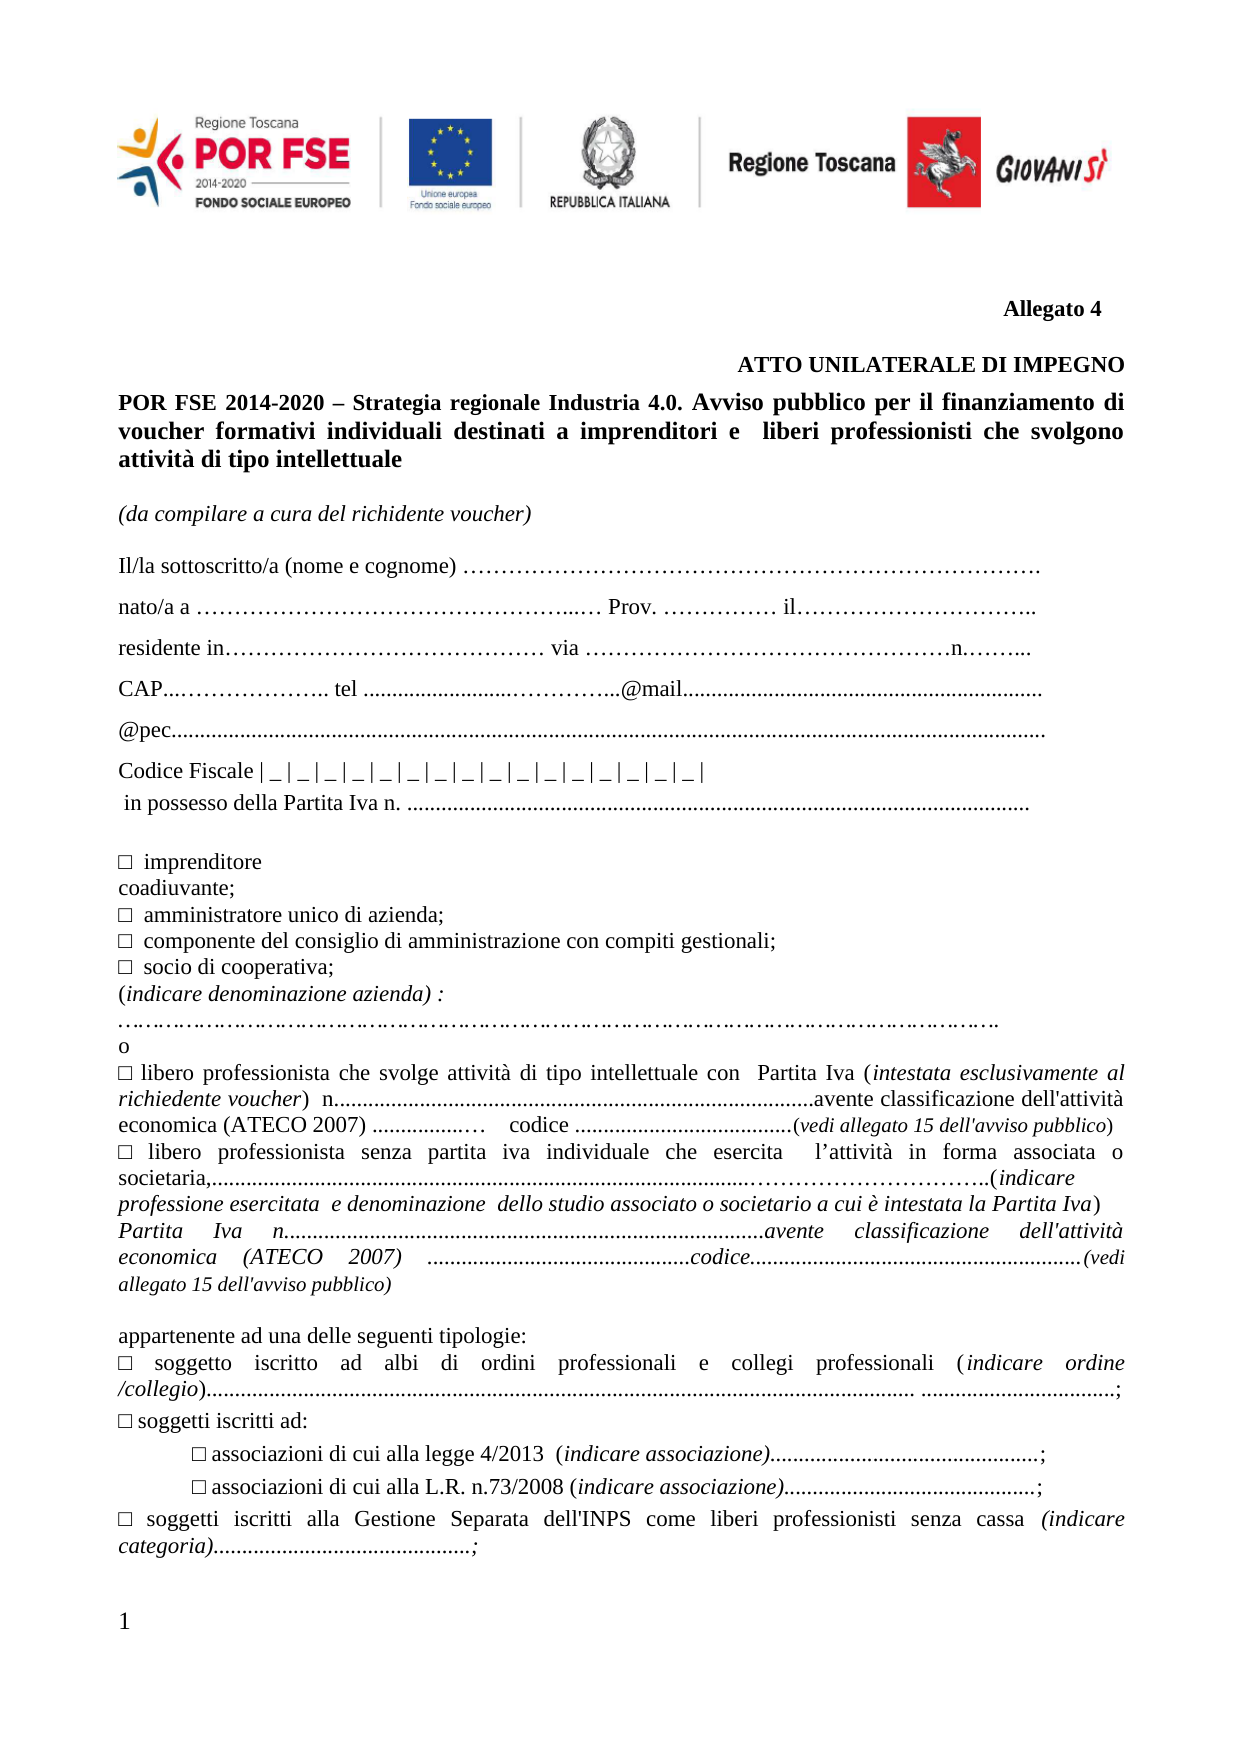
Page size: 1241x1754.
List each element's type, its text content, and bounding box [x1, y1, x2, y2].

text Codice Fiscale | _ | _ | _ | _ | _ | _ | _ | _ | _ | _ | _ | _ | _ | _ | _ | _ | [118, 757, 1125, 783]
text □ soggetti iscritti alla Gestione Separata dell'INPS come liberi professionisti senza cassa (indicare categoria).............................................; [118, 1505, 1125, 1558]
text residente in…………………………………… via …………………………………………n.……... [118, 634, 1125, 661]
text (indicare denominazione azienda) :…………………………………………………………………………………………………………………. [118, 980, 1125, 1032]
text CAP...……………….. tel ..........................…………...@mail............................................................... [118, 675, 1125, 701]
text ATTO UNILATERALE DI IMPEGNO [118, 351, 1125, 377]
text (da compilare a cura del richidente voucher) [118, 499, 1125, 526]
text in possesso della Partita Iva n. ............................................................................................................. [118, 789, 1125, 816]
text Partita Iva n....................................................................................avente classificazione dell'attività economica (ATECO 2007) ..............................................codice..........................................................(vedi allegato 15 dell'avviso pubblico) [118, 1217, 1125, 1296]
subtitle POR FSE 2014-2020 – Strategia regionale Industria 4.0. Avviso pubblico per il finanziamento di voucher formativi individuali destinati a imprenditori e liberi professionisti che svolgono attività di tipo intellettuale [118, 387, 1125, 473]
text @pec......................................................................................................................................................... [118, 716, 1125, 742]
text □ libero professionista che svolge attività di tipo intellettuale con Partita Iva (intestata esclusivamente al richiedente voucher) n....................................................................................avente classificazione dell'attività economica (ATECO 2007) ................… codice ......................................(vedi allegato 15 dell'avviso pubblico) [118, 1059, 1125, 1138]
text □ componente del consiglio di amministrazione con compiti gestionali; [118, 927, 1125, 953]
text □ socio di cooperativa; [118, 953, 1125, 980]
text Il/la sottoscritto/a (nome e cognome) …………………………………………………………………. [118, 552, 1125, 579]
picture [116, 88, 1128, 240]
text □ amministratore unico di azienda; [118, 901, 1125, 927]
text □ imprenditore [118, 848, 1125, 874]
text Allegato 4 [118, 296, 1125, 322]
text o [118, 1032, 1125, 1059]
text nato/a a …………………………………………...… Prov. …………… il………………………….. [118, 593, 1125, 619]
text appartenente ad una delle seguenti tipologie: [118, 1322, 1125, 1349]
text □ associazioni di cui alla L.R. n.73/2008 (indicare associazione)............................................; [118, 1473, 1125, 1499]
text □ libero professionista senza partita iva individuale che esercita l’attività in forma associata o societaria,..............................................................................................…………………………..(indicare professione esercitata e denominazione dello studio associato o societario a cui è intestata la Partita Iva) [118, 1138, 1125, 1217]
text coadiuvante; [118, 874, 1125, 901]
text □ soggetto iscritto ad albi di ordini professionali e collegi professionali (indicare ordine /collegio)............................................................................................................................ ..................................; [118, 1349, 1125, 1401]
text □ associazioni di cui alla legge 4/2013 (indicare associazione)...............................................; [118, 1440, 1125, 1467]
text □ soggetti iscritti ad: [118, 1408, 1125, 1434]
